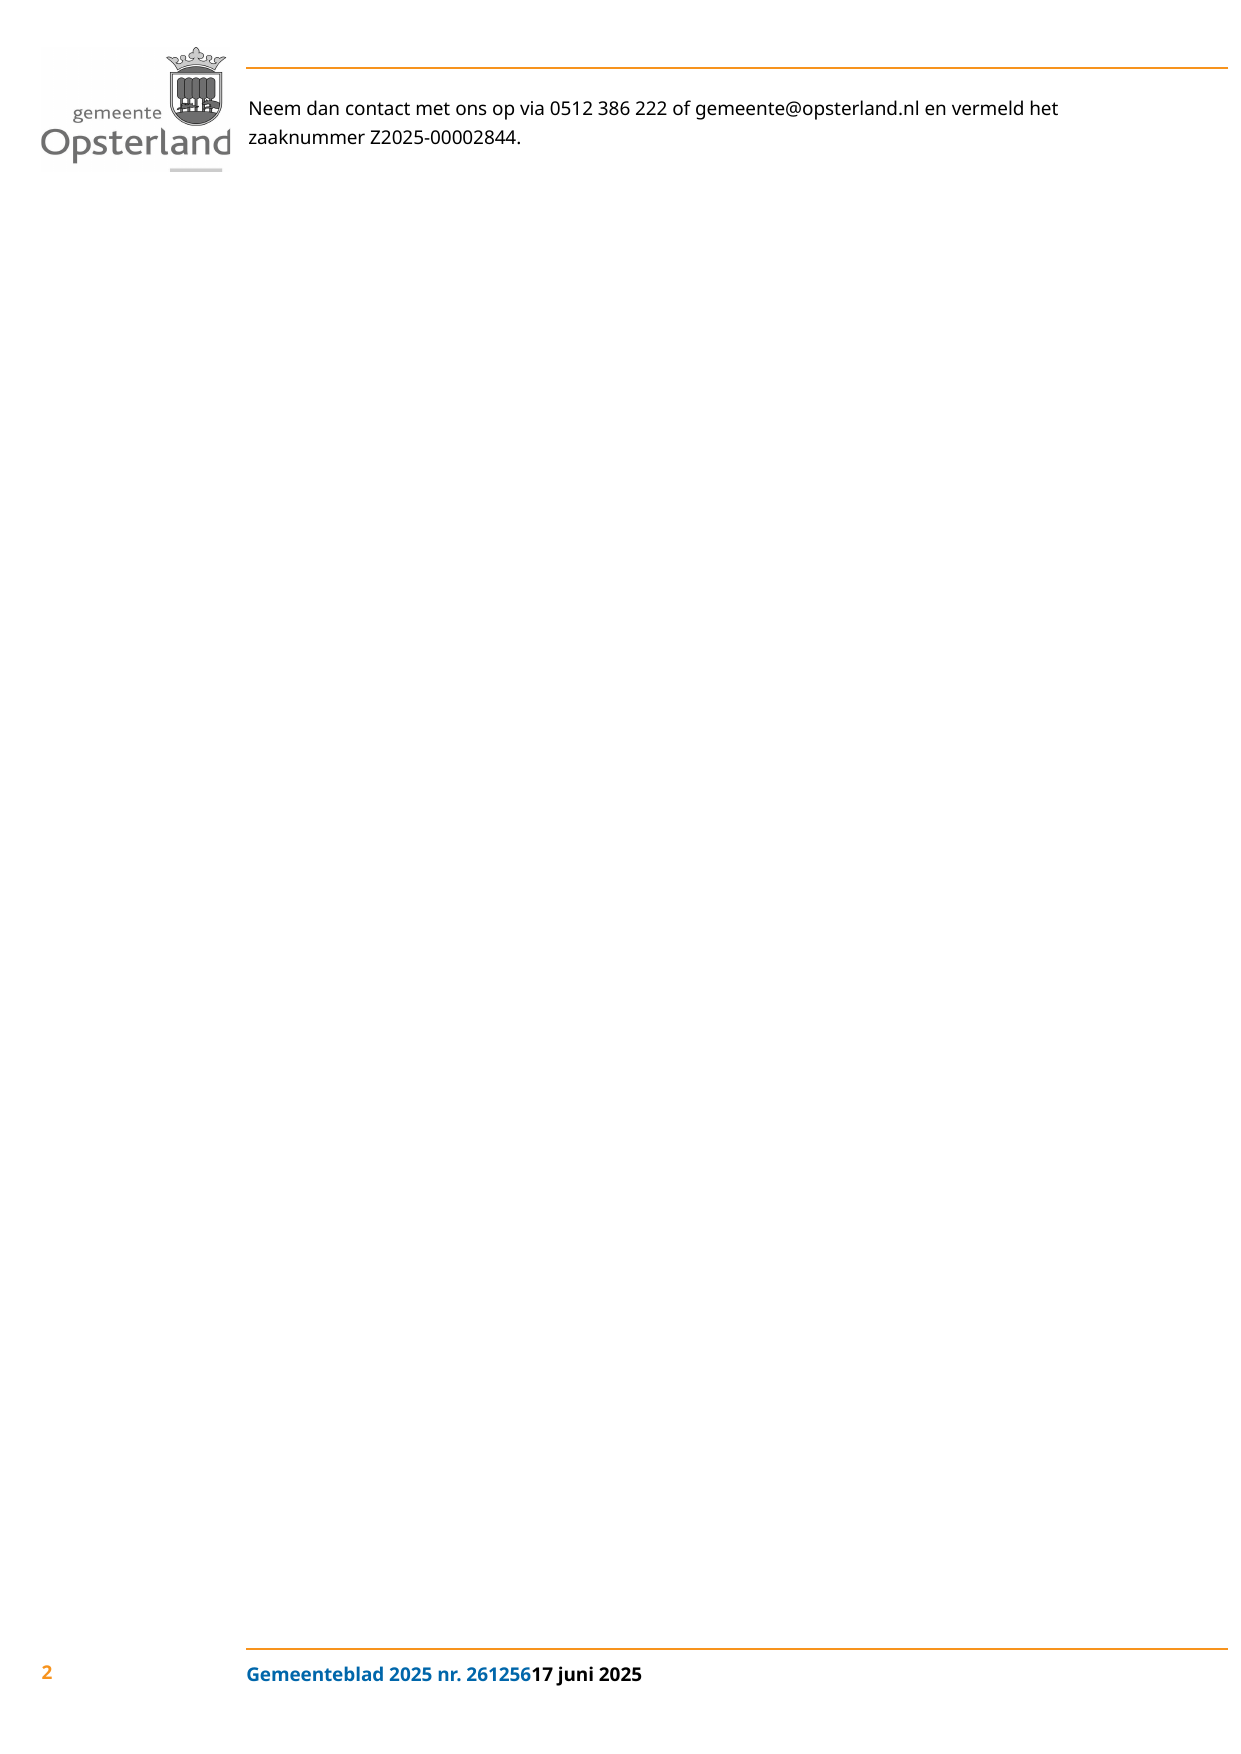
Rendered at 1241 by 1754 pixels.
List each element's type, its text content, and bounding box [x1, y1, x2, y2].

text Neem dan contact met ons op via 0512 386 222 of gemeente@opsterland.nl en vermeld het zaaknummer Z2025-00002844. [248, 95, 1152, 150]
picture [41, 47, 231, 172]
